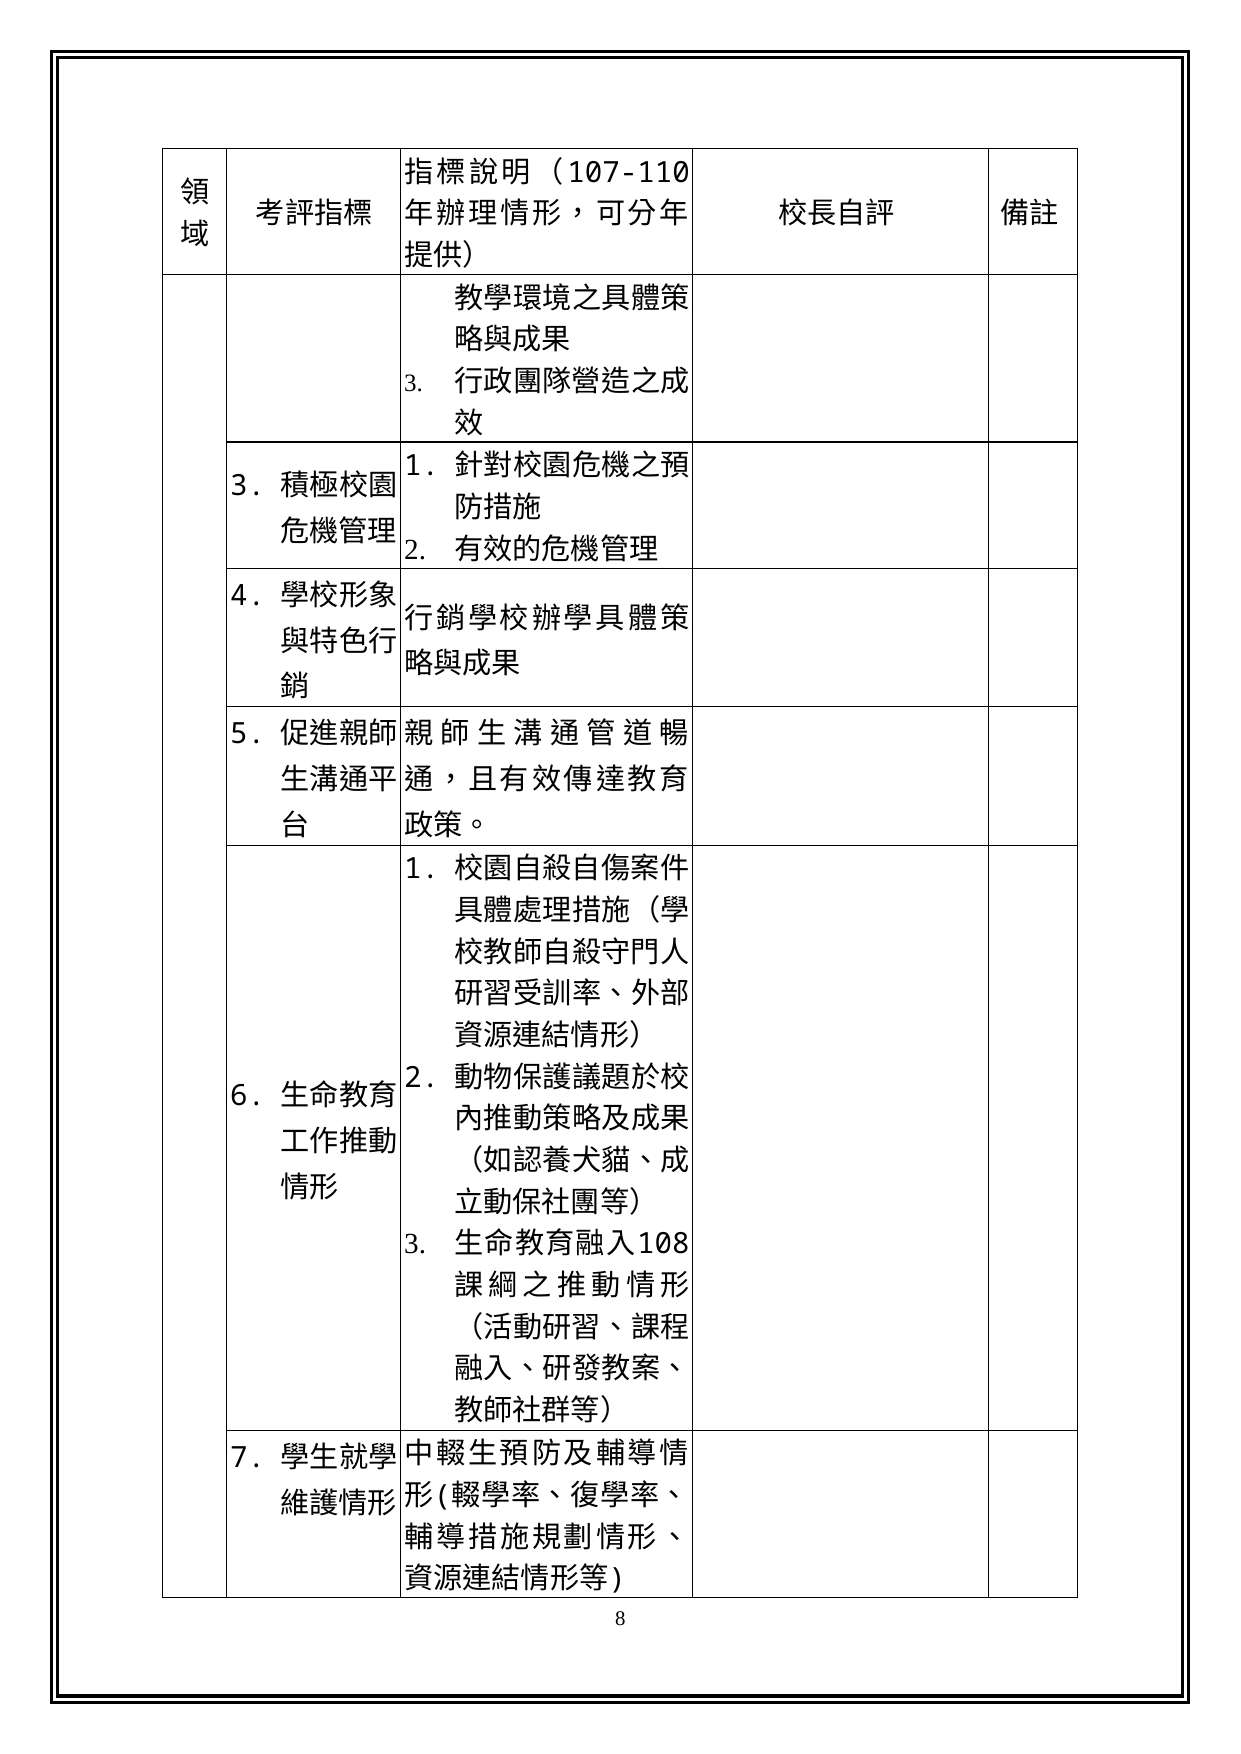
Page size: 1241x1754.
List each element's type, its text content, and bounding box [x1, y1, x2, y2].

table_header 考評指標 [227, 149, 400, 274]
table_cell [989, 707, 1077, 844]
table_cell [989, 569, 1077, 706]
table_header 校長自評 [693, 149, 988, 274]
table_cell 積極校園危機管理 [227, 443, 400, 567]
table_cell 學校形象與特色行銷 [227, 569, 400, 706]
table_cell 針對校園危機之預防措施 有效的危機管理 [401, 443, 692, 567]
table_header 指標說明（107-110年辦理情形，可分年提供） [401, 149, 692, 274]
table_cell [989, 1431, 1077, 1597]
table_cell 親師生溝通管道暢通，且有效傳達教育政策。 [401, 707, 692, 844]
table_cell [989, 846, 1077, 1429]
table_cell 校園自殺自傷案件具體處理措施（學校教師自殺守門人研習受訓率、外部資源連結情形） 動物保護議題於校內推動策略及成果（如認養犬貓、成立動保社團等） 生命教育融入108課綱之推動情形（活動研習、課程融入、研發教案、教師社群等） [401, 846, 692, 1429]
table_cell [163, 275, 226, 1597]
table_cell [227, 275, 400, 441]
table_cell 學生就學維護情形 [227, 1431, 400, 1597]
table_cell [693, 569, 988, 706]
table_cell [693, 846, 988, 1429]
table_cell [989, 275, 1077, 441]
table_header 領域 [163, 149, 226, 274]
table_header 備註 [989, 149, 1077, 274]
table_cell 促進親師生溝通平台 [227, 707, 400, 844]
table_cell 中輟生預防及輔導情形(輟學率、復學率、輔導措施規劃情形、資源連結情形等) [401, 1431, 692, 1597]
table_cell [989, 443, 1077, 567]
table_cell 生命教育工作推動情形 [227, 846, 400, 1429]
table_cell [693, 707, 988, 844]
table_cell 行政運作制度化之成效 建構友善的行政與教學環境之具體策略與成果 行政團隊營造之成效 [401, 275, 692, 441]
table_cell 行銷學校辦學具體策略與成果 [401, 569, 692, 706]
table_cell [693, 275, 988, 441]
table_cell [693, 1431, 988, 1597]
table_cell [693, 443, 988, 567]
